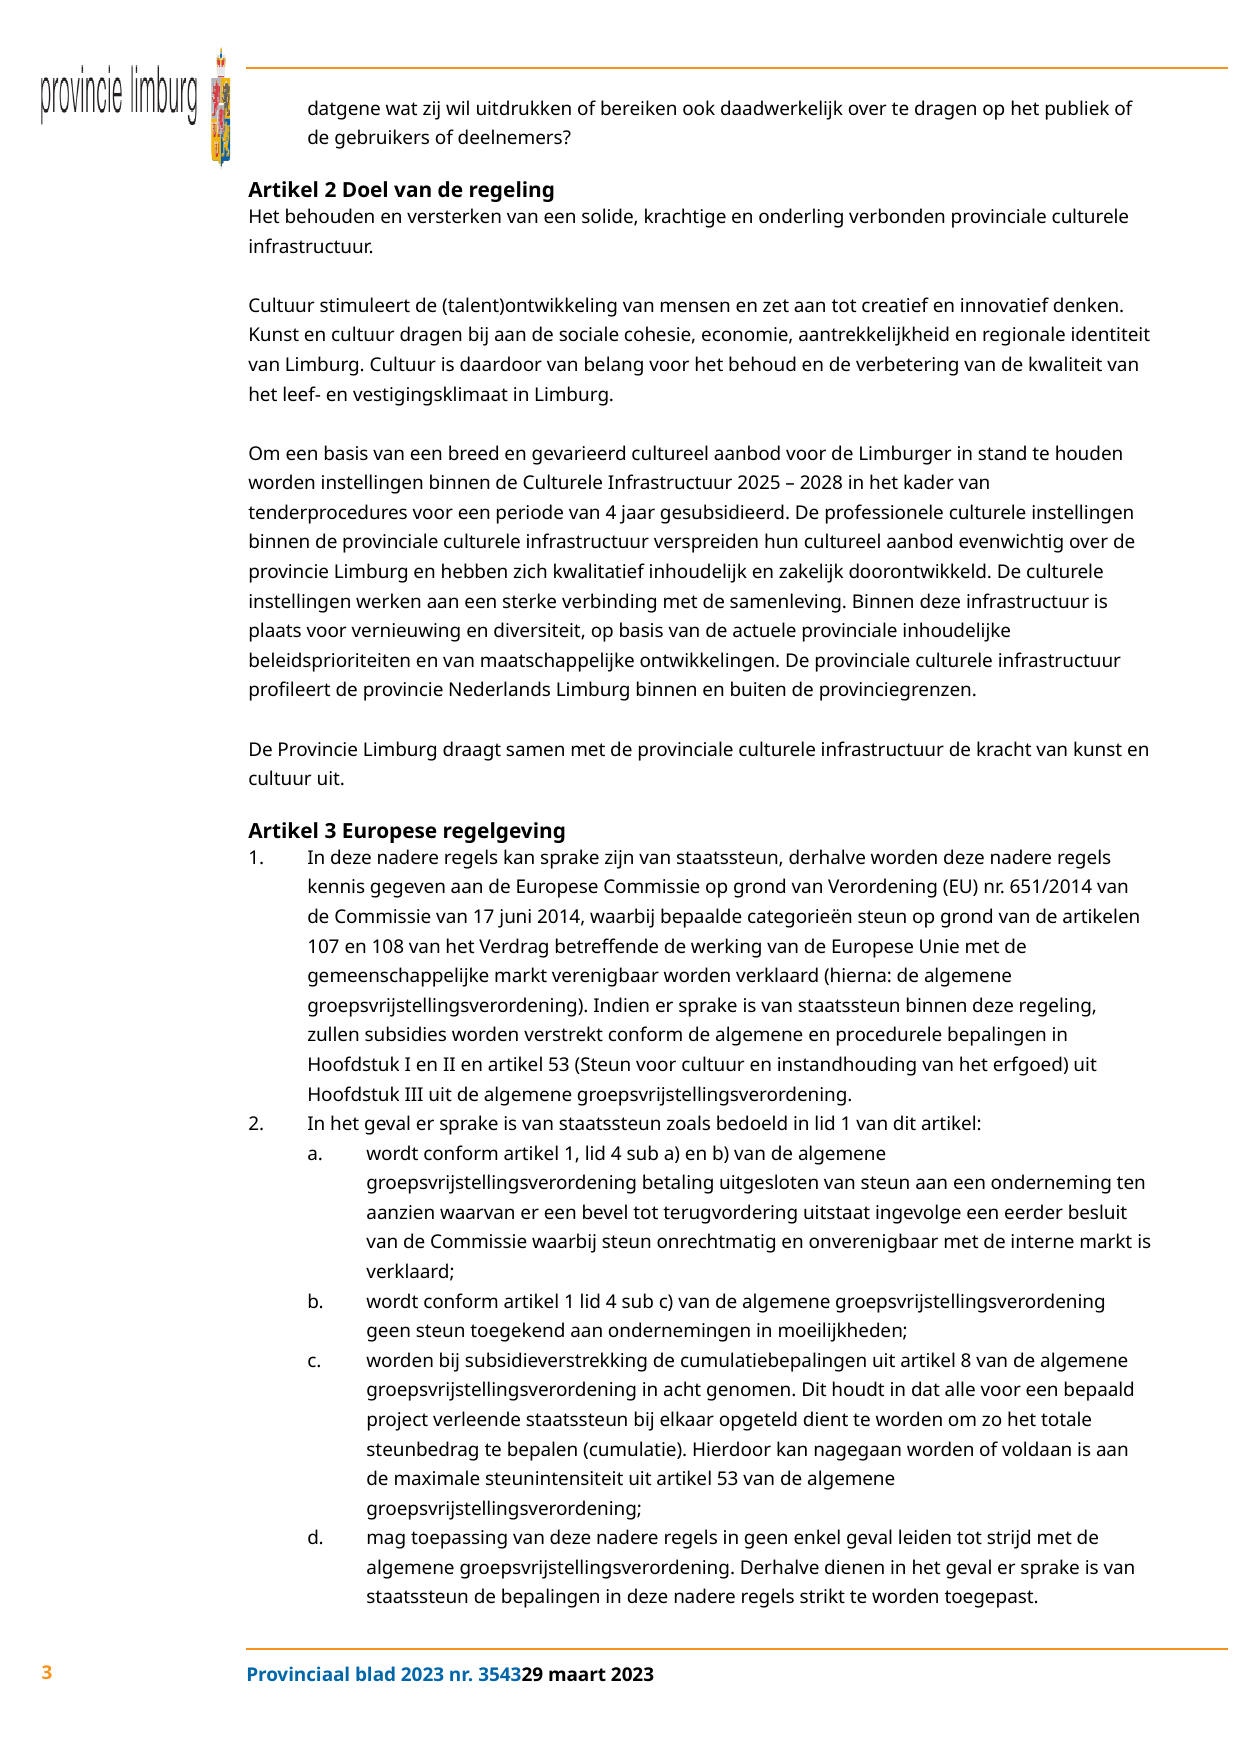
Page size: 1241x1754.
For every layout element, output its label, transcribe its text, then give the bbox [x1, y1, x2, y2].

text Cultuur stimuleert de (talent)ontwikkeling van mensen en zet aan tot creatief en innovatief denken. Kunst en cultuur dragen bij aan de sociale cohesie, economie, aantrekkelijkheid en regionale identiteit van Limburg. Cultuur is daardoor van belang voor het behoud en de verbetering van de kwaliteit van het leef- en vestigingsklimaat in Limburg. [248, 292, 1152, 406]
list wordt conform artikel 1, lid 4 sub a) en b) van de algemene groepsvrijstellingsverordening betaling uitgesloten van steun aan een onderneming ten aanzien waarvan er een bevel tot terugvordering uitstaat ingevolge een eerder besluit van de Commissie waarbij steun onrechtmatig en onverenigbaar met de interne markt is verklaard; [307, 1140, 1152, 1284]
list worden bij subsidieverstrekking de cumulatiebepalingen uit artikel 8 van de algemene groepsvrijstellingsverordening in acht genomen. Dit houdt in dat alle voor een bepaald project verleende staatssteun bij elkaar opgeteld dient te worden om zo het totale steunbedrag te bepalen (cumulatie). Hierdoor kan nagegaan worden of voldaan is aan de maximale steunintensiteit uit artikel 53 van de algemene groepsvrijstellingsverordening; [307, 1347, 1152, 1521]
text Het behouden en versterken van een solide, krachtige en onderling verbonden provinciale culturele infrastructuur. [248, 203, 1152, 258]
list wordt conform artikel 1 lid 4 sub c) van de algemene groepsvrijstellingsverordening geen steun toegekend aan ondernemingen in moeilijkheden; [307, 1288, 1152, 1343]
picture [41, 47, 231, 172]
list datgene wat zij wil uitdrukken of bereiken ook daadwerkelijk over te dragen op het publiek of de gebruikers of deelnemers? [248, 95, 1152, 150]
text Om een basis van een breed en gevarieerd cultureel aanbod voor de Limburger in stand te houden worden instellingen binnen de Culturele Infrastructuur 2025 – 2028 in het kader van tenderprocedures voor een periode van 4 jaar gesubsidieerd. De professionele culturele instellingen binnen de provinciale culturele infrastructuur verspreiden hun cultureel aanbod evenwichtig over de provincie Limburg en hebben zich kwalitatief inhoudelijk en zakelijk doorontwikkeld. De culturele instellingen werken aan een sterke verbinding met de samenleving. Binnen deze infrastructuur is plaats voor vernieuwing en diversiteit, op basis van de actuele provinciale inhoudelijke beleidsprioriteiten en van maatschappelijke ontwikkelingen. De provinciale culturele infrastructuur profileert de provincie Nederlands Limburg binnen en buiten de provinciegrenzen. [248, 440, 1152, 702]
list In deze nadere regels kan sprake zijn van staatssteun, derhalve worden deze nadere regels kennis gegeven aan de Europese Commissie op grond van Verordening (EU) nr. 651/2014 van de Commissie van 17 juni 2014, waarbij bepaalde categorieën steun op grond van de artikelen 107 en 108 van het Verdrag betreffende de werking van de Europese Unie met de gemeenschappelijke markt verenigbaar worden verklaard (hierna: de algemene groepsvrijstellingsverordening). Indien er sprake is van staatssteun binnen deze regeling, zullen subsidies worden verstrekt conform de algemene en procedurele bepalingen in Hoofdstuk I en II en artikel 53 (Steun voor cultuur en instandhouding van het erfgoed) uit Hoofdstuk III uit de algemene groepsvrijstellingsverordening. [248, 844, 1152, 1107]
text Artikel 2 Doel van de regeling [248, 175, 1152, 203]
text Artikel 3 Europese regelgeving [248, 816, 1152, 844]
list In het geval er sprake is van staatssteun zoals bedoeld in lid 1 van dit artikel: [248, 1110, 1152, 1136]
text De Provincie Limburg draagt samen met de provinciale culturele infrastructuur de kracht van kunst en cultuur uit. [248, 736, 1152, 791]
list mag toepassing van deze nadere regels in geen enkel geval leiden tot strijd met de algemene groepsvrijstellingsverordening. Derhalve dienen in het geval er sprake is van staatssteun de bepalingen in deze nadere regels strikt te worden toegepast. [307, 1524, 1152, 1609]
